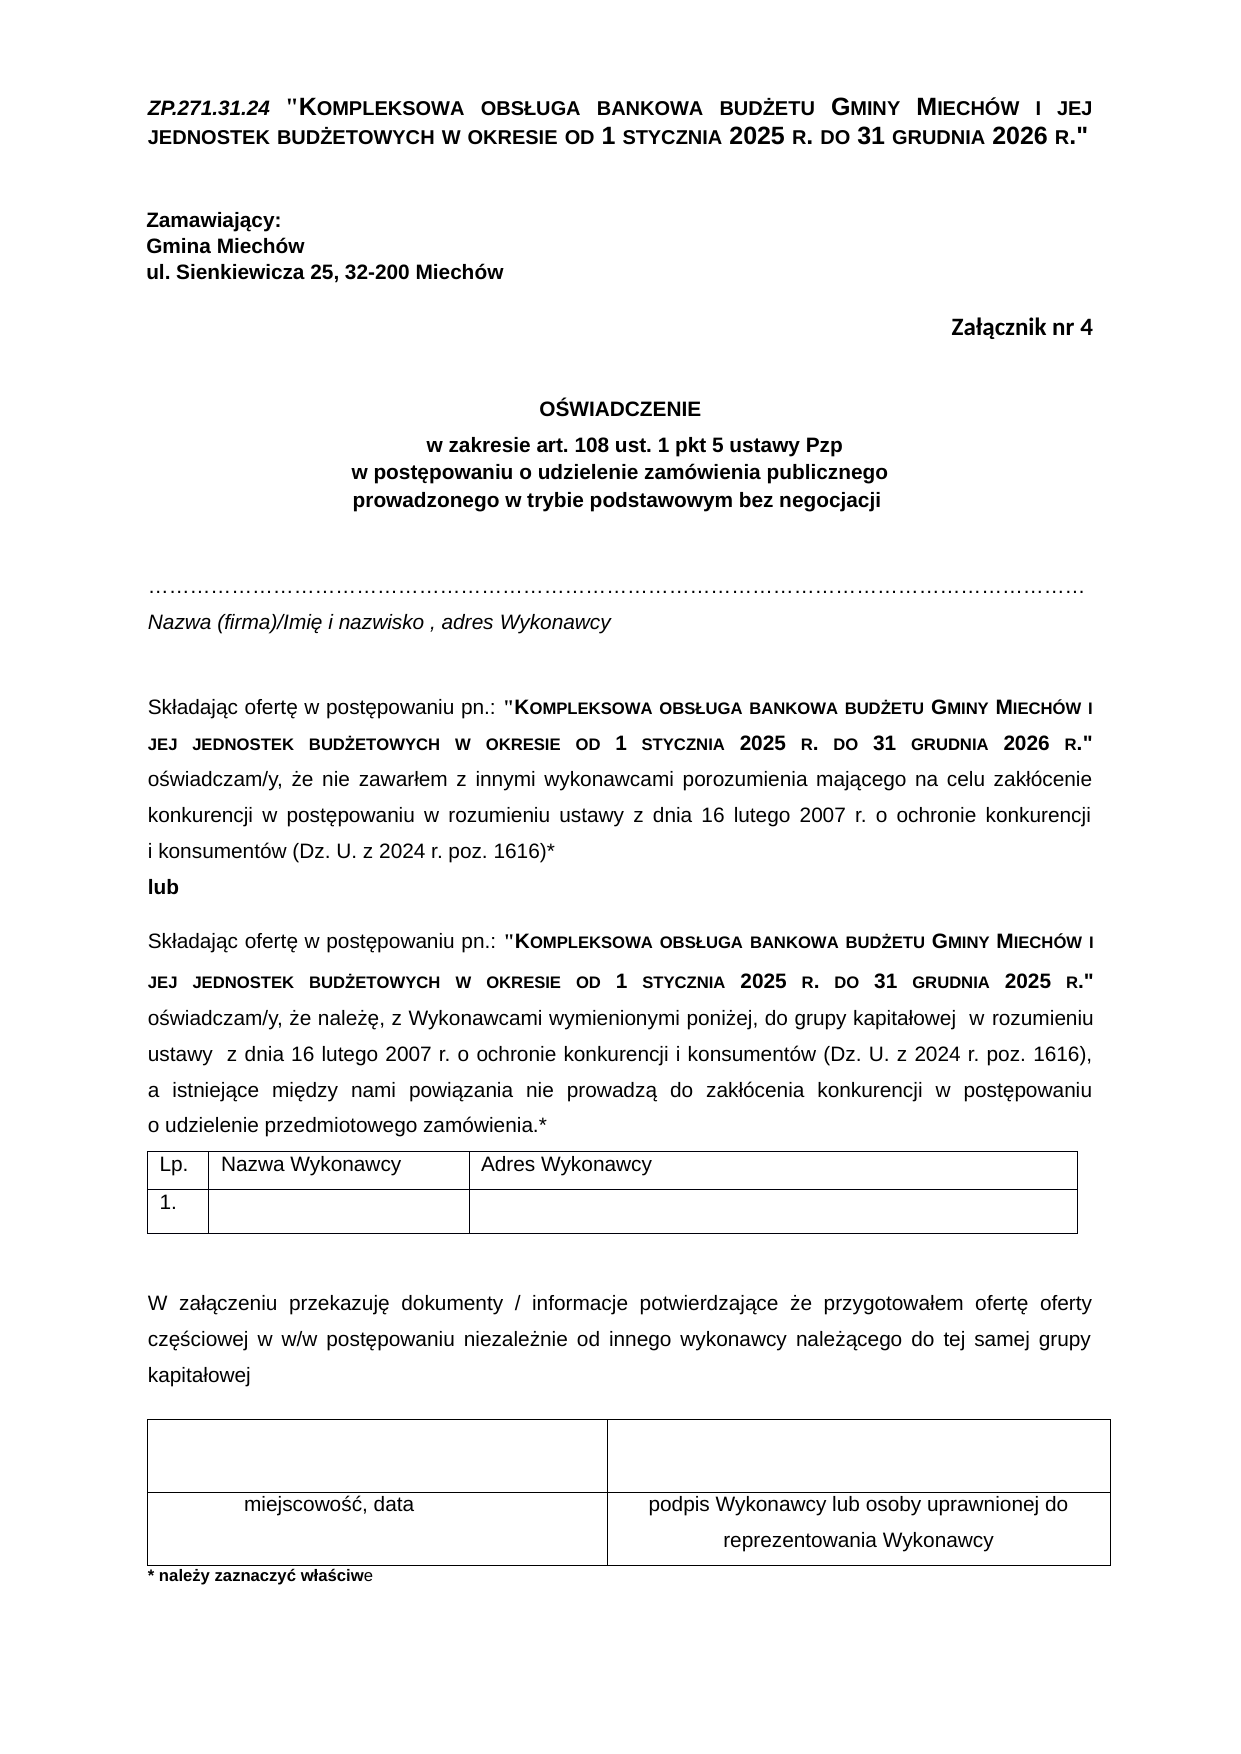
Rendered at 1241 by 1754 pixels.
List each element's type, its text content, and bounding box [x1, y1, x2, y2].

text ZP.271.31.24 "Kompleksowa obsługa bankowa budżetu Gminy Miechów i jej jednostek budżetowych w okresie od 1 stycznia 2025 r. do 31 grudnia 2026 r." [148, 92, 1093, 150]
table_header [608, 1420, 1110, 1492]
text ……………………………………………………………………………………………………………………… [148, 574, 1093, 598]
text w postępowaniu o udzielenie zamówienia publicznego [177, 460, 1063, 484]
table_cell [209, 1190, 469, 1233]
text W załączeniu przekazuję dokumenty / informacje potwierdzające że przygotowałem ofertę oferty częściowej w w/w postępowaniu niezależnie od innego wykonawcy należącego do tej samej grupy kapitałowej [148, 1291, 1093, 1387]
text Gmina Miechów [146, 234, 1093, 258]
text Załącznik nr 4 [148, 311, 1093, 342]
text Zamawiający: [146, 208, 1093, 232]
table_header [148, 1420, 607, 1492]
text lub [148, 875, 1033, 899]
text Składając ofertę w postępowaniu pn.: "Kompleksowa obsługa bankowa budżetu Gminy Miechów i jej jednostek budżetowych w okresie od 1 stycznia 2025 r. do 31 grudnia 2026 r." oświadczam/y, że nie zawarłem z innymi wykonawcami porozumienia mającego na celu zakłócenie konkurencji w postępowaniu w rozumieniu ustawy z dnia 16 lutego 2007 r. o ochronie konkurencji i konsumentów (Dz. U. z 2024 r. poz. 1616)* [148, 695, 1093, 863]
table_cell 1. [148, 1190, 208, 1233]
text * należy zaznaczyć właściwe [148, 1566, 1093, 1585]
text ul. Sienkiewicza 25, 32-200 Miechów [146, 260, 1093, 284]
table_header Lp. [148, 1152, 208, 1189]
table_cell miejscowość, data [148, 1493, 607, 1565]
table_header Adres Wykonawcy [470, 1152, 1077, 1189]
table_cell [470, 1190, 1077, 1233]
text OŚWIADCZENIE [148, 397, 1093, 421]
text Nazwa (firma)/Imię i nazwisko , adres Wykonawcy [148, 609, 1093, 633]
table_cell podpis Wykonawcy lub osoby uprawnionej do reprezentowania Wykonawcy [608, 1493, 1110, 1565]
table_header Nazwa Wykonawcy [209, 1152, 469, 1189]
text w zakresie art. 108 ust. 1 pkt 5 ustawy Pzp [177, 433, 1093, 457]
text prowadzonego w trybie podstawowym bez negocjacji [177, 488, 1057, 512]
text Składając ofertę w postępowaniu pn.: "Kompleksowa obsługa bankowa budżetu Gminy Miechów i jej jednostek budżetowych w okresie od 1 stycznia 2025 r. do 31 grudnia 2025 r." oświadczam/y, że należę, z Wykonawcami wymienionymi poniżej, do grupy kapitałowej w rozumieniu ustawy z dnia 16 lutego 2007 r. o ochronie konkurencji i konsumentów (Dz. U. z 2024 r. poz. 1616), a istniejące między nami powiązania nie prowadzą do zakłócenia konkurencji w postępowaniu o udzielenie przedmiotowego zamówienia.* [148, 929, 1093, 1137]
